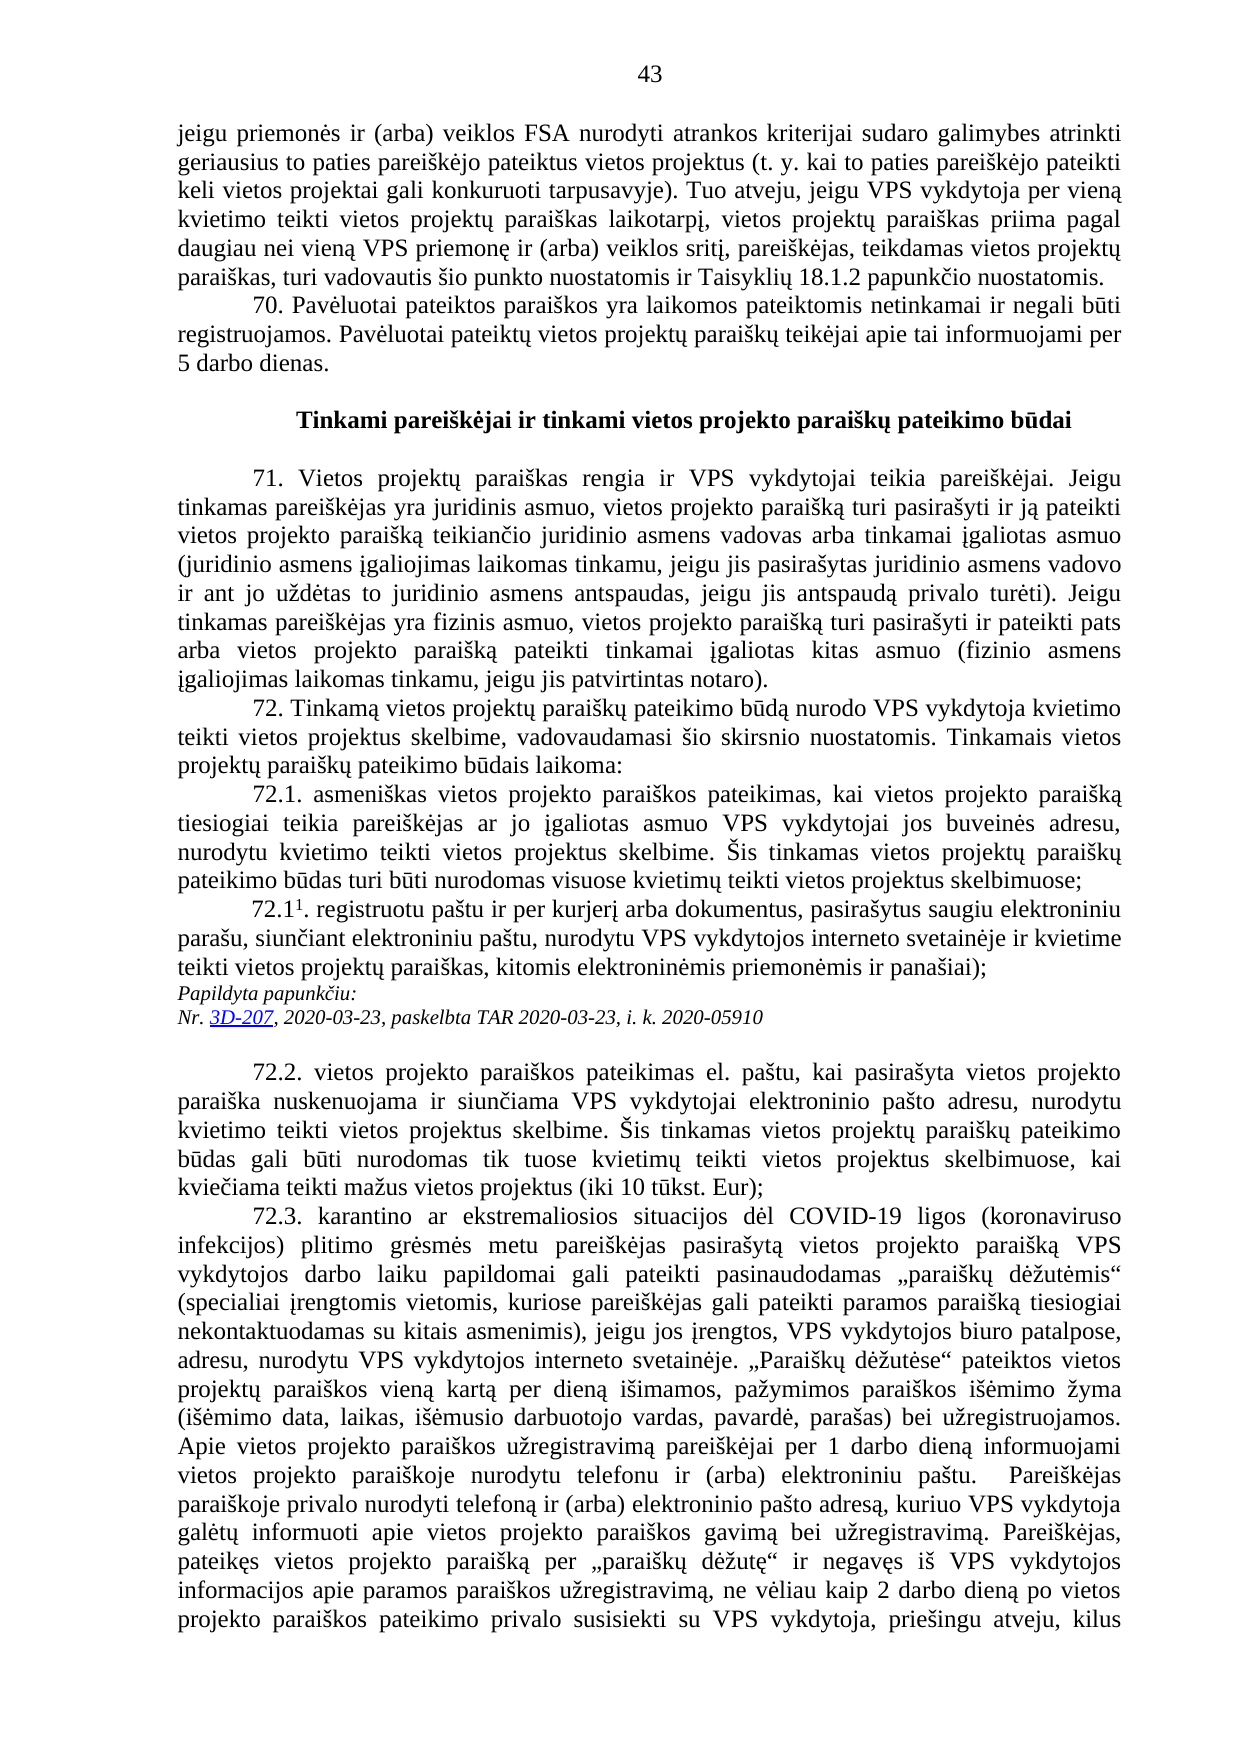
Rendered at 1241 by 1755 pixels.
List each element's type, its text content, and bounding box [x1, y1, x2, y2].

text 72.1. asmeniškas vietos projekto paraiškos pateikimas, kai vietos projekto paraišką tiesiogiai teikia pareiškėjas ar jo įgaliotas asmuo VPS vykdytojai jos buveinės adresu, nurodytu kvietimo teikti vietos projektus skelbime. Šis tinkamas vietos projektų paraiškų pateikimo būdas turi būti nurodomas visuose kvietimų teikti vietos projektus skelbimuose; [177, 779, 1122, 894]
text Tinkami pareiškėjai ir tinkami vietos projekto paraiškų pateikimo būdai [177, 406, 1122, 434]
text 72. Tinkamą vietos projektų paraiškų pateikimo būdą nurodo VPS vykdytoja kvietimo teikti vietos projektus skelbime, vadovaudamasi šio skirsnio nuostatomis. Tinkamais vietos projektų paraiškų pateikimo būdais laikoma: [177, 693, 1122, 779]
text 72.3. karantino ar ekstremaliosios situacijos dėl COVID-19 ligos (koronaviruso infekcijos) plitimo grėsmės metu pareiškėjas pasirašytą vietos projekto paraišką VPS vykdytojos darbo laiku papildomai gali pateikti pasinaudodamas „paraiškų dėžutėmis“ (specialiai įrengtomis vietomis, kuriose pareiškėjas gali pateikti paramos paraišką tiesiogiai nekontaktuodamas su kitais asmenimis), jeigu jos įrengtos, VPS vykdytojos biuro patalpose, adresu, nurodytu VPS vykdytojos interneto svetainėje. „Paraiškų dėžutėse“ pateiktos vietos projektų paraiškos vieną kartą per dieną išimamos, pažymimos paraiškos išėmimo žyma (išėmimo data, laikas, išėmusio darbuotojo vardas, pavardė, parašas) bei užregistruojamos. Apie vietos projekto paraiškos užregistravimą pareiškėjai per 1 darbo dieną informuojami vietos projekto paraiškoje nurodytu telefonu ir (arba) elektroniniu paštu. Pareiškėjas paraiškoje privalo nurodyti telefoną ir (arba) elektroninio pašto adresą, kuriuo VPS vykdytoja galėtų informuoti apie vietos projekto paraiškos gavimą bei užregistravimą. Pareiškėjas, pateikęs vietos projekto paraišką per „paraiškų dėžutę“ ir negavęs iš VPS vykdytojos informacijos apie paramos paraiškos užregistravimą, ne vėliau kaip 2 darbo dieną po vietos projekto paraiškos pateikimo privalo susisiekti su VPS vykdytoja, priešingu atveju, kilus [177, 1201, 1122, 1632]
text 72.2. vietos projekto paraiškos pateikimas el. paštu, kai pasirašyta vietos projekto paraiška nuskenuojama ir siunčiama VPS vykdytojai elektroninio pašto adresu, nurodytu kvietimo teikti vietos projektus skelbime. Šis tinkamas vietos projektų paraiškų pateikimo būdas gali būti nurodomas tik tuose kvietimų teikti vietos projektus skelbimuose, kai kviečiama teikti mažus vietos projektus (iki 10 tūkst. Eur); [177, 1057, 1122, 1201]
text 72.11. registruotu paštu ir per kurjerį arba dokumentus, pasirašytus saugiu elektroniniu parašu, siunčiant elektroniniu paštu, nurodytu VPS vykdytojos interneto svetainėje ir kvietime teikti vietos projektų paraiškas, kitomis elektroninėmis priemonėmis ir panašiai); [177, 894, 1122, 981]
text jeigu priemonės ir (arba) veiklos FSA nurodyti atrankos kriterijai sudaro galimybes atrinkti geriausius to paties pareiškėjo pateiktus vietos projektus (t. y. kai to paties pareiškėjo pateikti keli vietos projektai gali konkuruoti tarpusavyje). Tuo atveju, jeigu VPS vykdytoja per vieną kvietimo teikti vietos projektų paraiškas laikotarpį, vietos projektų paraiškas priima pagal daugiau nei vieną VPS priemonę ir (arba) veiklos sritį, pareiškėjas, teikdamas vietos projektų paraiškas, turi vadovautis šio punkto nuostatomis ir Taisyklių 18.1.2 papunkčio nuostatomis. [177, 118, 1122, 291]
text Papildyta papunkčiu: [177, 981, 1122, 1005]
text 70. Pavėluotai pateiktos paraiškos yra laikomos pateiktomis netinkamai ir negali būti registruojamos. Pavėluotai pateiktų vietos projektų paraiškų teikėjai apie tai informuojami per 5 darbo dienas. [177, 291, 1122, 377]
text Nr. 3D-207, 2020-03-23, paskelbta TAR 2020-03-23, i. k. 2020-05910 [177, 1005, 1122, 1029]
text 71. Vietos projektų paraiškas rengia ir VPS vykdytojai teikia pareiškėjai. Jeigu tinkamas pareiškėjas yra juridinis asmuo, vietos projekto paraišką turi pasirašyti ir ją pateikti vietos projekto paraišką teikiančio juridinio asmens vadovas arba tinkamai įgaliotas asmuo (juridinio asmens įgaliojimas laikomas tinkamu, jeigu jis pasirašytas juridinio asmens vadovo ir ant jo uždėtas to juridinio asmens antspaudas, jeigu jis antspaudą privalo turėti). Jeigu tinkamas pareiškėjas yra fizinis asmuo, vietos projekto paraišką turi pasirašyti ir pateikti pats arba vietos projekto paraišką pateikti tinkamai įgaliotas kitas asmuo (fizinio asmens įgaliojimas laikomas tinkamu, jeigu jis patvirtintas notaro). [177, 463, 1122, 693]
